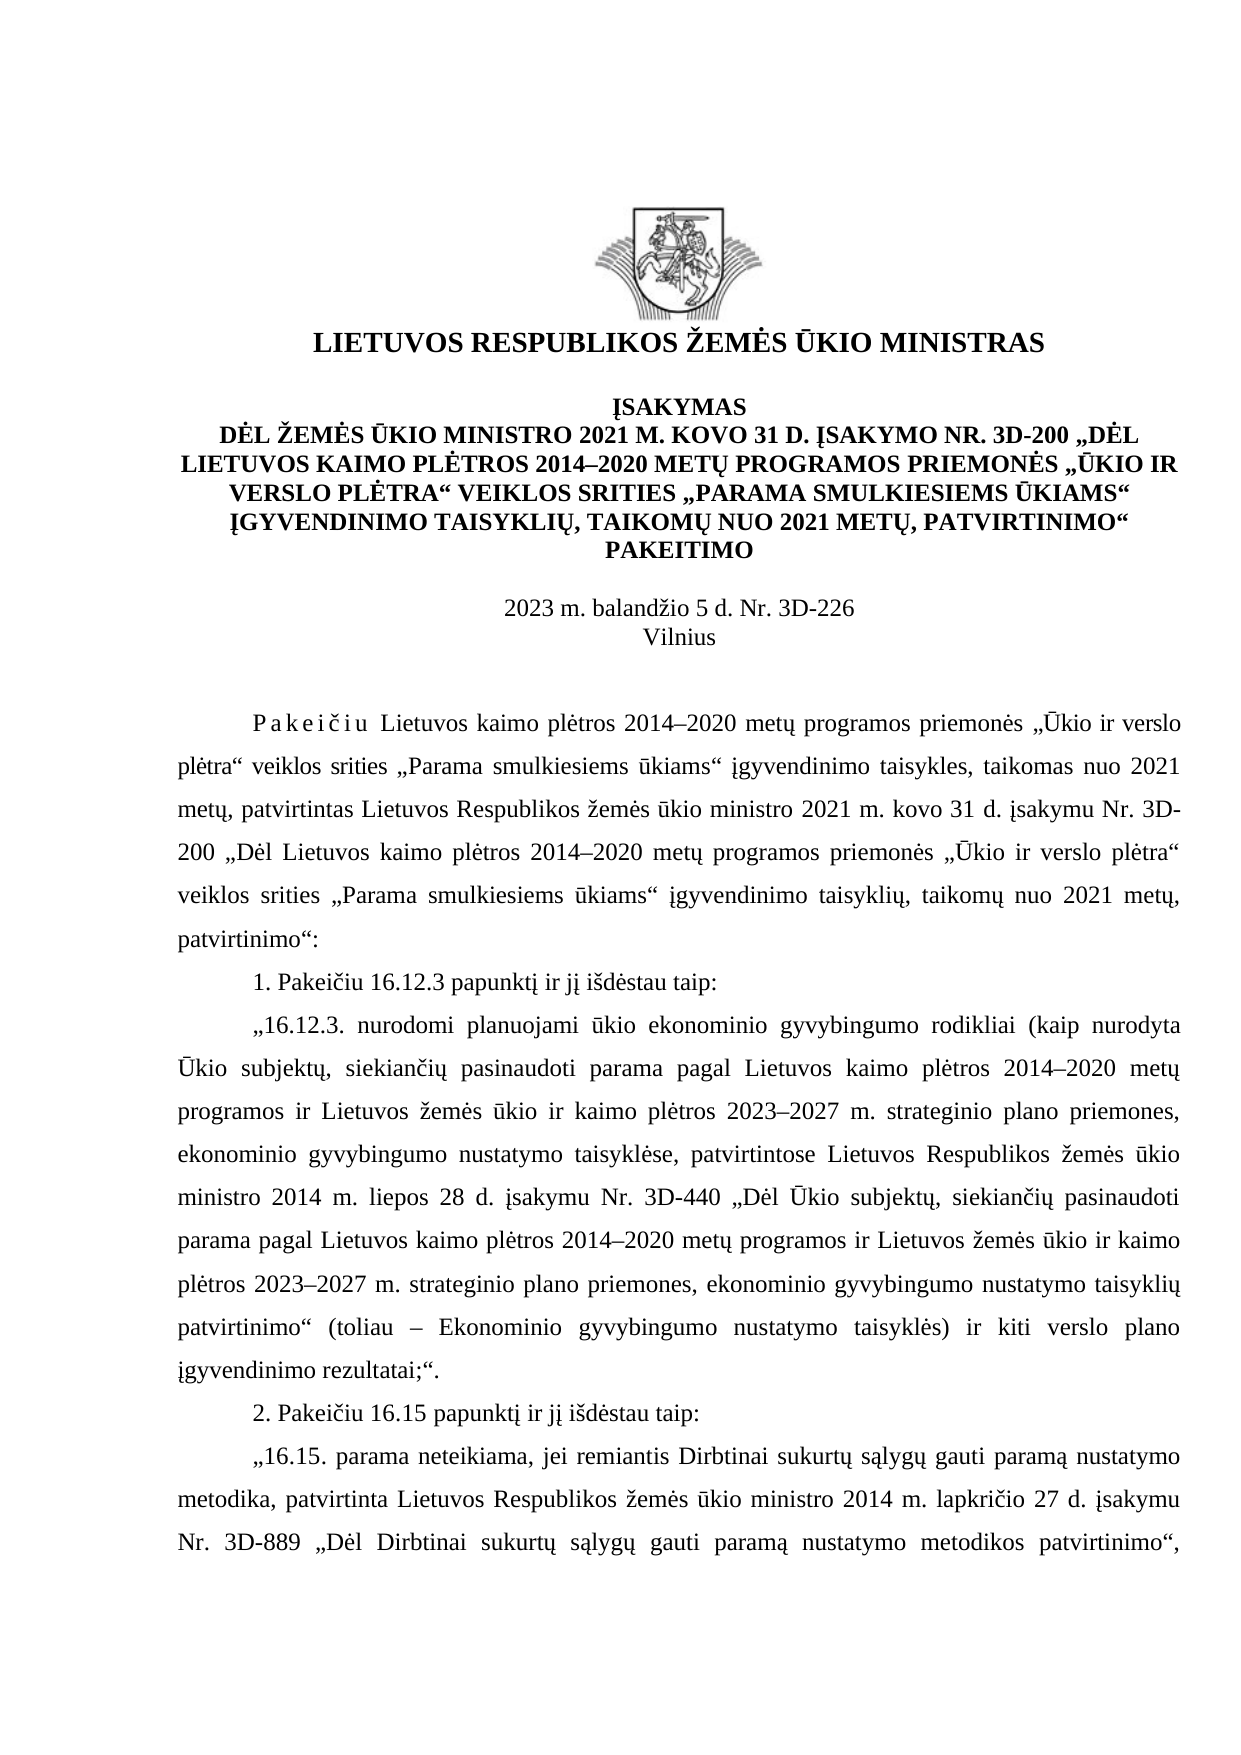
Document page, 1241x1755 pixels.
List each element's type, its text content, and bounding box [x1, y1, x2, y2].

text Pakeičiu Lietuvos kaimo plėtros 2014–2020 metų programos priemonės „Ūkio ir verslo plėtra“ veiklos srities „Parama smulkiesiems ūkiams“ įgyvendinimo taisykles, taikomas nuo 2021 metų, patvirtintas Lietuvos Respublikos žemės ūkio ministro 2021 m. kovo 31 d. įsakymu Nr. 3D-200 „Dėl Lietuvos kaimo plėtros 2014–2020 metų programos priemonės „Ūkio ir verslo plėtra“ veiklos srities „Parama smulkiesiems ūkiams“ įgyvendinimo taisyklių, taikomų nuo 2021 metų, patvirtinimo“: [177, 708, 1181, 952]
text Vilnius [177, 622, 1181, 651]
text 1. Pakeičiu 16.12.3 papunktį ir jį išdėstau taip: [177, 967, 1181, 996]
text „16.12.3. nurodomi planuojami ūkio ekonominio gyvybingumo rodikliai (kaip nurodyta Ūkio subjektų, siekiančių pasinaudoti parama pagal Lietuvos kaimo plėtros 2014–2020 metų programos ir Lietuvos žemės ūkio ir kaimo plėtros 2023–2027 m. strateginio plano priemones, ekonominio gyvybingumo nustatymo taisyklėse, patvirtintose Lietuvos Respublikos žemės ūkio ministro 2014 m. liepos 28 d. įsakymu Nr. 3D-440 „Dėl Ūkio subjektų, siekiančių pasinaudoti parama pagal Lietuvos kaimo plėtros 2014–2020 metų programos ir Lietuvos žemės ūkio ir kaimo plėtros 2023–2027 m. strateginio plano priemones, ekonominio gyvybingumo nustatymo taisyklių patvirtinimo“ (toliau – Ekonominio gyvybingumo nustatymo taisyklės) ir kiti verslo plano įgyvendinimo rezultatai;“. [177, 1010, 1181, 1384]
text 2. Pakeičiu 16.15 papunktį ir jį išdėstau taip: [177, 1398, 1181, 1427]
text ĮSAKYMAS [177, 392, 1181, 421]
text LIETUVOS RESPUBLIKOS ŽEMĖS ŪKIO MINISTRAS [177, 325, 1181, 358]
text 2023 m. balandžio 5 d. Nr. 3D-226 [177, 593, 1181, 622]
text „16.15. parama neteikiama, jei remiantis Dirbtinai sukurtų sąlygų gauti paramą nustatymo metodika, patvirtinta Lietuvos Respublikos žemės ūkio ministro 2014 m. lapkričio 27 d. įsakymu Nr. 3D-889 „Dėl Dirbtinai sukurtų sąlygų gauti paramą nustatymo metodikos patvirtinimo“, [177, 1441, 1181, 1556]
text DĖL ŽEMĖS ŪKIO MINISTRO 2021 M. KOVO 31 D. ĮSAKYMO NR. 3D-200 „DĖL LIETUVOS KAIMO PLĖTROS 2014–2020 METŲ PROGRAMOS PRIEMONĖS „ŪKIO IR VERSLO PLĖTRA“ VEIKLOS SRITIES „PARAMA SMULKIESIEMS ŪKIAMS“ ĮGYVENDINIMO TAISYKLIŲ, TAIKOMŲ NUO 2021 METŲ, PATVIRTINIMO“ PAKEITIMO [177, 421, 1181, 564]
